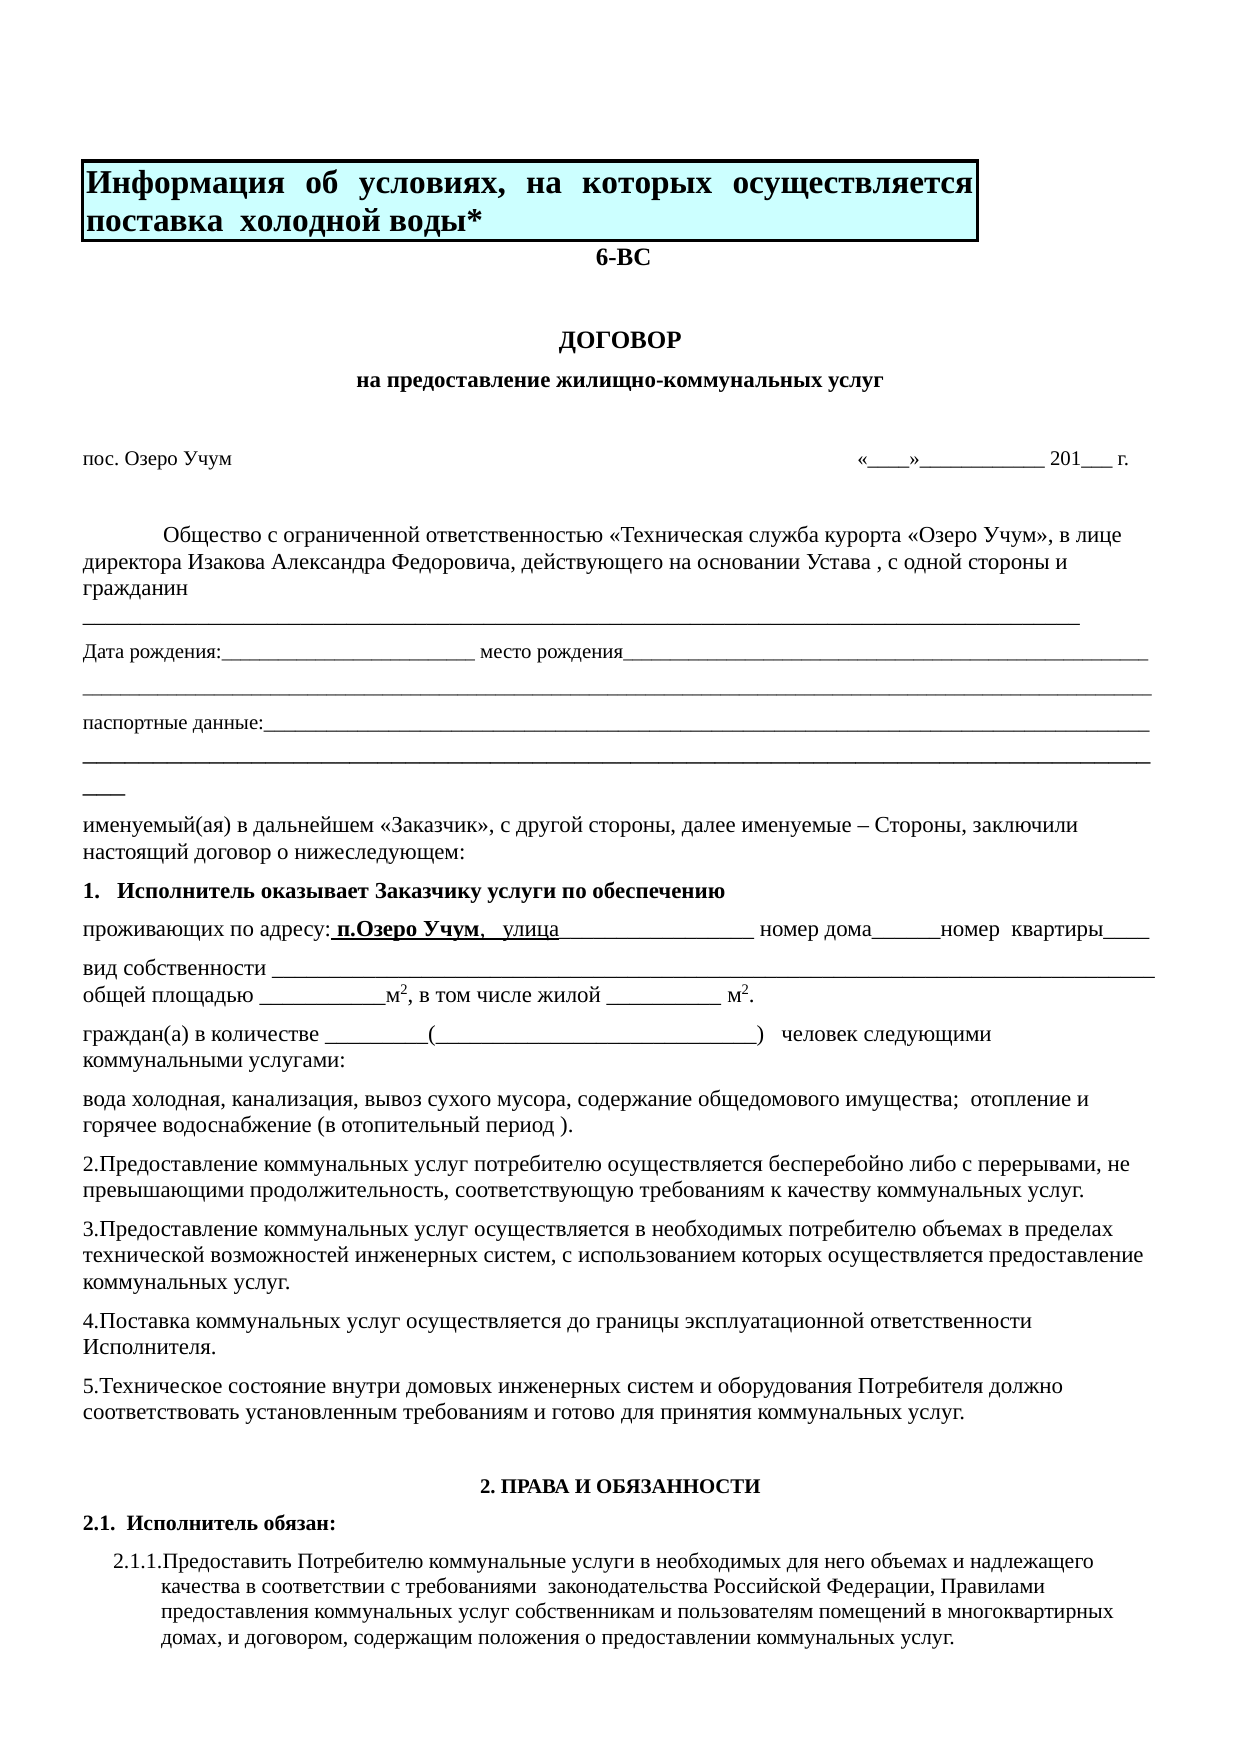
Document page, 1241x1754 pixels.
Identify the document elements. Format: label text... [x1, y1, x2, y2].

text паспортные данные:_____________________________________________________________________________________ _______________________________________________________________________________ [83, 710, 1157, 799]
text на предоставление жилищно-коммунальных услуг [83, 366, 1157, 392]
list Поставка коммунальных услуг осуществляется до границы эксплуатационной ответственности Исполнителя. [83, 1307, 1157, 1359]
text 6-ВС [83, 242, 1157, 271]
text Дата рождения:___________________________ место рождения________________________________________________________ [83, 639, 1157, 663]
text проживающих по адресу: п.Озеро Учум, улица_________________ номер дома______номер квартиры____ [83, 916, 1157, 942]
text __________________________________________________________________________________________________________________ [83, 676, 1157, 698]
table_header Информация об условиях, на которых осуществляется поставка холодной воды* [84, 163, 976, 239]
text именуемый(ая) в дальнейшем «Заказчик», с другой стороны, далее именуемые – Стороны, заключили настоящий договор о нижеследующем: [83, 811, 1157, 864]
text 2.1. Исполнитель обязан: [83, 1510, 1157, 1536]
text пос. Озеро Учум «____»____________ 201___ г. [83, 446, 1157, 470]
text вид собственности _____________________________________________________________________________ общей площадью ___________м2, в том числе жилой __________ м2. [83, 954, 1157, 1007]
list Предоставление коммунальных услуг потребителю осуществляется бесперебойно либо с перерывами, не превышающими продолжительность, соответствующую требованиям к качеству коммунальных услуг. [83, 1150, 1157, 1203]
text ДОГОВОР [83, 325, 1157, 353]
text 2. ПРАВА И ОБЯЗАННОСТИ [83, 1474, 1157, 1498]
list Техническое состояние внутри домовых инженерных систем и оборудования Потребителя должно соответствовать установленным требованиям и готово для принятия коммунальных услуг. [83, 1372, 1157, 1425]
text граждан(а) в количестве _________(____________________________) человек следующими коммунальными услугами: [83, 1019, 1157, 1072]
text Общество с ограниченной ответственностью «Техническая служба курорта «Озеро Учум», в лице директора Изакова Александра Федоровича, действующего на основании Устава , с одной стороны и гражданин _______________________________________________________________________________________ [83, 519, 1157, 627]
list Предоставление коммунальных услуг осуществляется в необходимых потребителю объемах в пределах технической возможностей инженерных систем, с использованием которых осуществляется предоставление коммунальных услуг. [83, 1215, 1157, 1294]
text вода холодная, канализация, вывоз сухого мусора, содержание общедомового имущества; отопление и горячее водоснабжение (в отопительный период ). [83, 1085, 1157, 1137]
list Предоставить Потребителю коммунальные услуги в необходимых для него объемах и надлежащего качества в соответствии с требованиями законодательства Российской Федерации, Правилами предоставления коммунальных услуг собственникам и пользователям помещений в многоквартирных домах, и договором, содержащим положения о предоставлении коммунальных услуг. [113, 1548, 1157, 1649]
text 1. Исполнитель оказывает Заказчику услуги по обеспечению [83, 877, 1157, 903]
